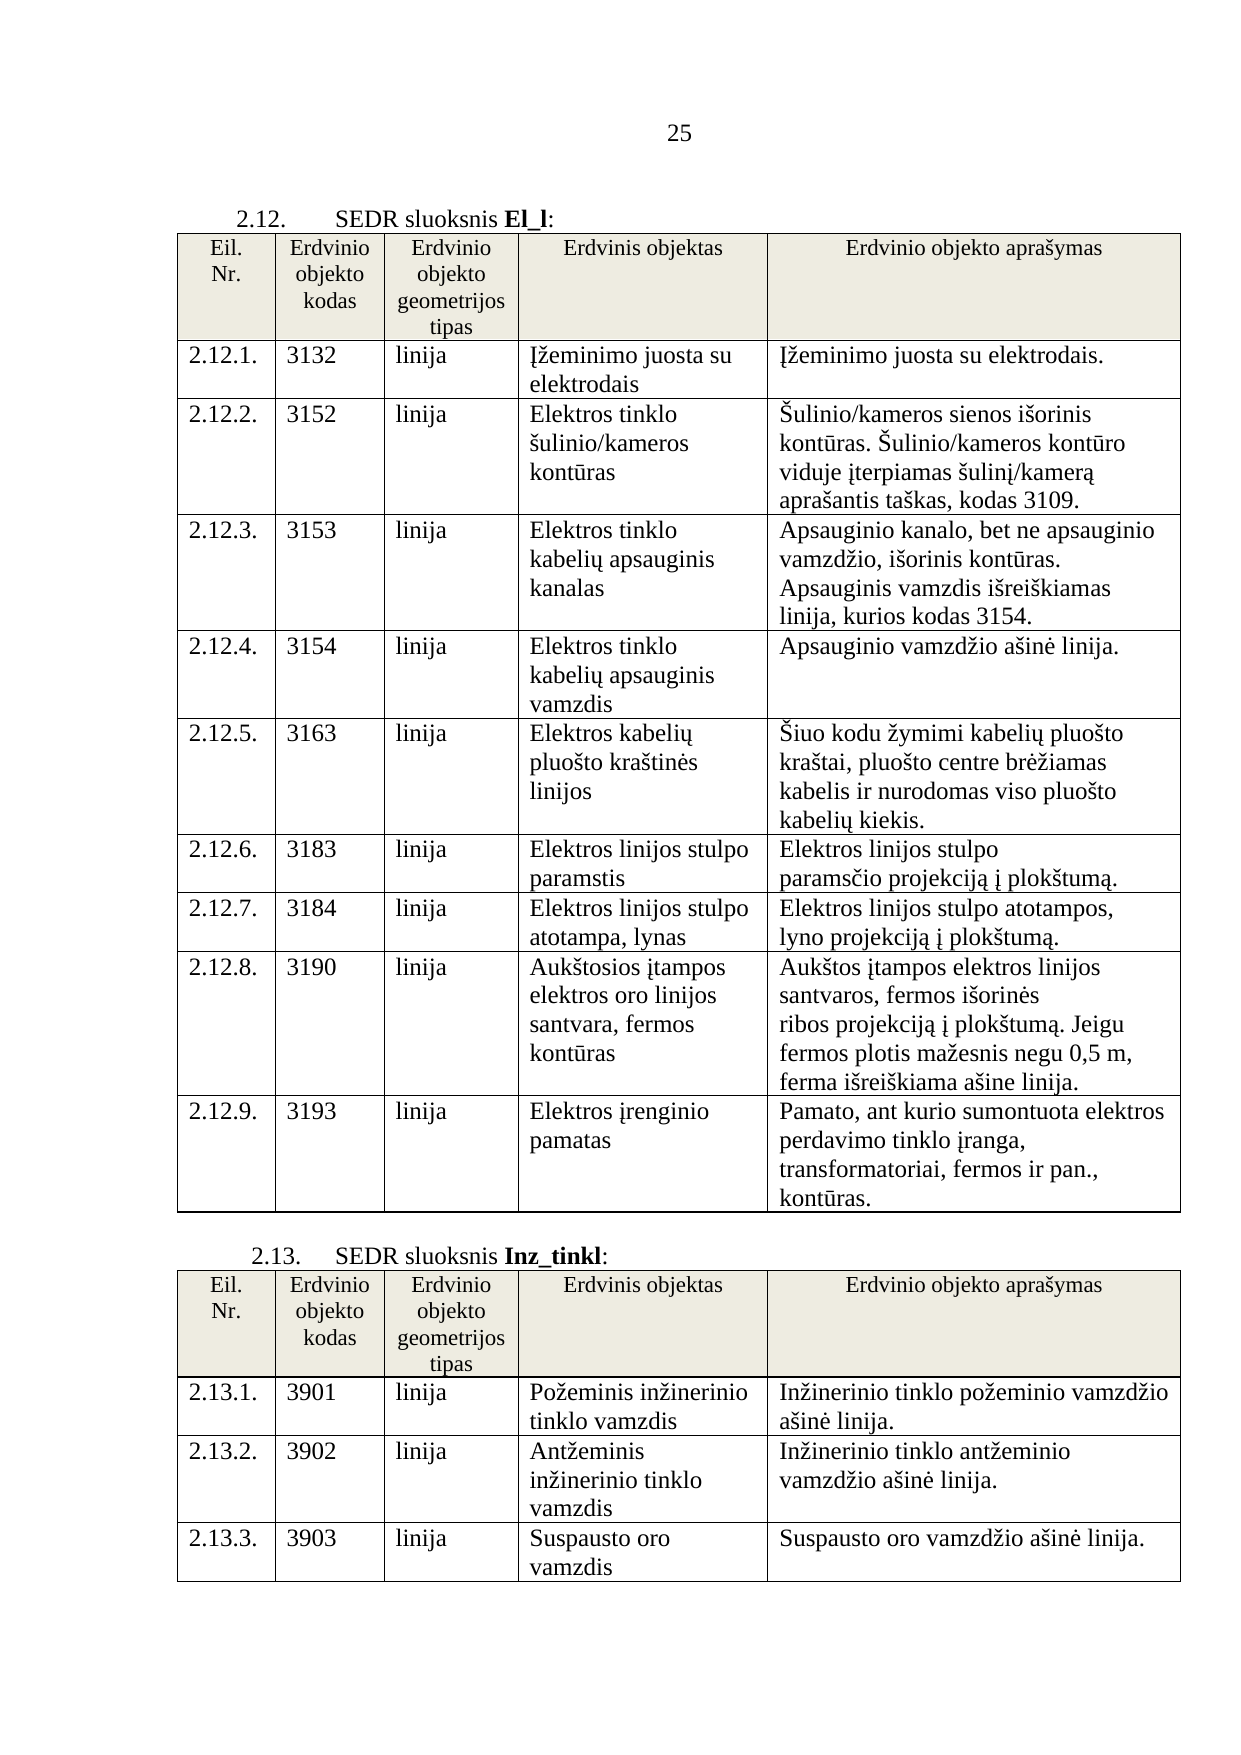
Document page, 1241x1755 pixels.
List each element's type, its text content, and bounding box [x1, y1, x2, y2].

table_header Erdvinis objektas [519, 234, 767, 339]
table_cell linija [385, 399, 518, 514]
table_cell Elektros linijos stulpo paramstis [519, 835, 767, 892]
table_cell Inžinerinio tinklo antžeminio vamzdžio ašinė linija. [768, 1436, 1180, 1522]
table_cell 3132 [276, 341, 384, 398]
table_cell linija [385, 1436, 518, 1522]
table_cell 2.13.2. [178, 1436, 275, 1522]
table_cell Suspausto oro vamzdis [519, 1523, 767, 1581]
table_cell linija [385, 719, 518, 833]
table_cell Elektros tinklo kabelių apsauginis kanalas [519, 515, 767, 630]
table_cell Elektros kabelių pluošto kraštinės linijos [519, 719, 767, 833]
table_cell 3902 [276, 1436, 384, 1522]
table_header Erdvinis objektas [519, 1271, 767, 1376]
table_cell linija [385, 1378, 518, 1435]
table_cell 3903 [276, 1523, 384, 1581]
table_cell 2.12.2. [178, 399, 275, 514]
table_header Eil. Nr. [178, 234, 275, 339]
table_cell 2.12.5. [178, 719, 275, 833]
table_cell linija [385, 1523, 518, 1581]
table_cell linija [385, 835, 518, 892]
table_cell 2.12.9. [178, 1096, 275, 1211]
table_cell Įžeminimo juosta su elektrodais [519, 341, 767, 398]
table_header Erdvinio objekto kodas [276, 234, 384, 339]
table_header Erdvinio objekto aprašymas [768, 1271, 1180, 1376]
table_cell 3193 [276, 1096, 384, 1211]
table_cell 3154 [276, 631, 384, 717]
table_cell 3184 [276, 893, 384, 951]
table_cell Elektros linijos stulpo paramsčio projekciją į plokštumą. [768, 835, 1180, 892]
table_cell Elektros linijos stulpo atotampos, lyno projekciją į plokštumą. [768, 893, 1180, 951]
table_cell Elektros linijos stulpo atotampa, lynas [519, 893, 767, 951]
text 2.12. SEDR sluoksnis El_l: [236, 204, 1181, 233]
table_cell 3183 [276, 835, 384, 892]
table_cell linija [385, 893, 518, 951]
table_cell Aukštos įtampos elektros linijos santvaros, fermos išorinės ribos projekciją į plokštumą. Jeigu fermos plotis mažesnis negu 0,5 m, ferma išreiškiama ašine linija. [768, 952, 1180, 1095]
table_cell Elektros tinklo šulinio/kameros kontūras [519, 399, 767, 514]
table_cell 2.12.6. [178, 835, 275, 892]
table_cell Elektros tinklo kabelių apsauginis vamzdis [519, 631, 767, 717]
table_cell Įžeminimo juosta su elektrodais. [768, 341, 1180, 398]
table_cell linija [385, 952, 518, 1095]
table_header Erdvinio objekto geometrijos tipas [385, 1271, 518, 1376]
table_cell Antžeminis inžinerinio tinklo vamzdis [519, 1436, 767, 1522]
table_header Erdvinio objekto geometrijos tipas [385, 234, 518, 339]
table_cell 2.12.1. [178, 341, 275, 398]
table_cell 3152 [276, 399, 384, 514]
table_header Erdvinio objekto kodas [276, 1271, 384, 1376]
table_cell linija [385, 515, 518, 630]
table_cell 2.13.1. [178, 1378, 275, 1435]
table_cell 2.12.8. [178, 952, 275, 1095]
table_cell linija [385, 631, 518, 717]
table_cell Pamato, ant kurio sumontuota elektros perdavimo tinklo įranga, transformatoriai, fermos ir pan., kontūras. [768, 1096, 1180, 1211]
table_cell Požeminis inžinerinio tinklo vamzdis [519, 1378, 767, 1435]
table_cell Inžinerinio tinklo požeminio vamzdžio ašinė linija. [768, 1378, 1180, 1435]
table_cell linija [385, 1096, 518, 1211]
table_cell Apsauginio kanalo, bet ne apsauginio vamzdžio, išorinis kontūras. Apsauginis vamzdis išreiškiamas linija, kurios kodas 3154. [768, 515, 1180, 630]
table_cell 2.12.4. [178, 631, 275, 717]
table_cell 2.13.3. [178, 1523, 275, 1581]
table_cell Suspausto oro vamzdžio ašinė linija. [768, 1523, 1180, 1581]
table_cell linija [385, 341, 518, 398]
table_cell 3163 [276, 719, 384, 833]
table_cell Šiuo kodu žymimi kabelių pluošto kraštai, pluošto centre brėžiamas kabelis ir nurodomas viso pluošto kabelių kiekis. [768, 719, 1180, 833]
table_cell 3901 [276, 1378, 384, 1435]
table_cell Apsauginio vamzdžio ašinė linija. [768, 631, 1180, 717]
table_cell Šulinio/kameros sienos išorinis kontūras. Šulinio/kameros kontūro viduje įterpiamas šulinį/kamerą aprašantis taškas, kodas 3109. [768, 399, 1180, 514]
table_cell 2.12.7. [178, 893, 275, 951]
table_cell 2.12.3. [178, 515, 275, 630]
text 2.13. SEDR sluoksnis Inz_tinkl: [251, 1241, 1181, 1270]
table_cell Aukštosios įtampos elektros oro linijos santvara, fermos kontūras [519, 952, 767, 1095]
table_header Erdvinio objekto aprašymas [768, 234, 1180, 339]
table_cell 3153 [276, 515, 384, 630]
table_header Eil. Nr. [178, 1271, 275, 1376]
table_cell Elektros įrenginio pamatas [519, 1096, 767, 1211]
table_cell 3190 [276, 952, 384, 1095]
